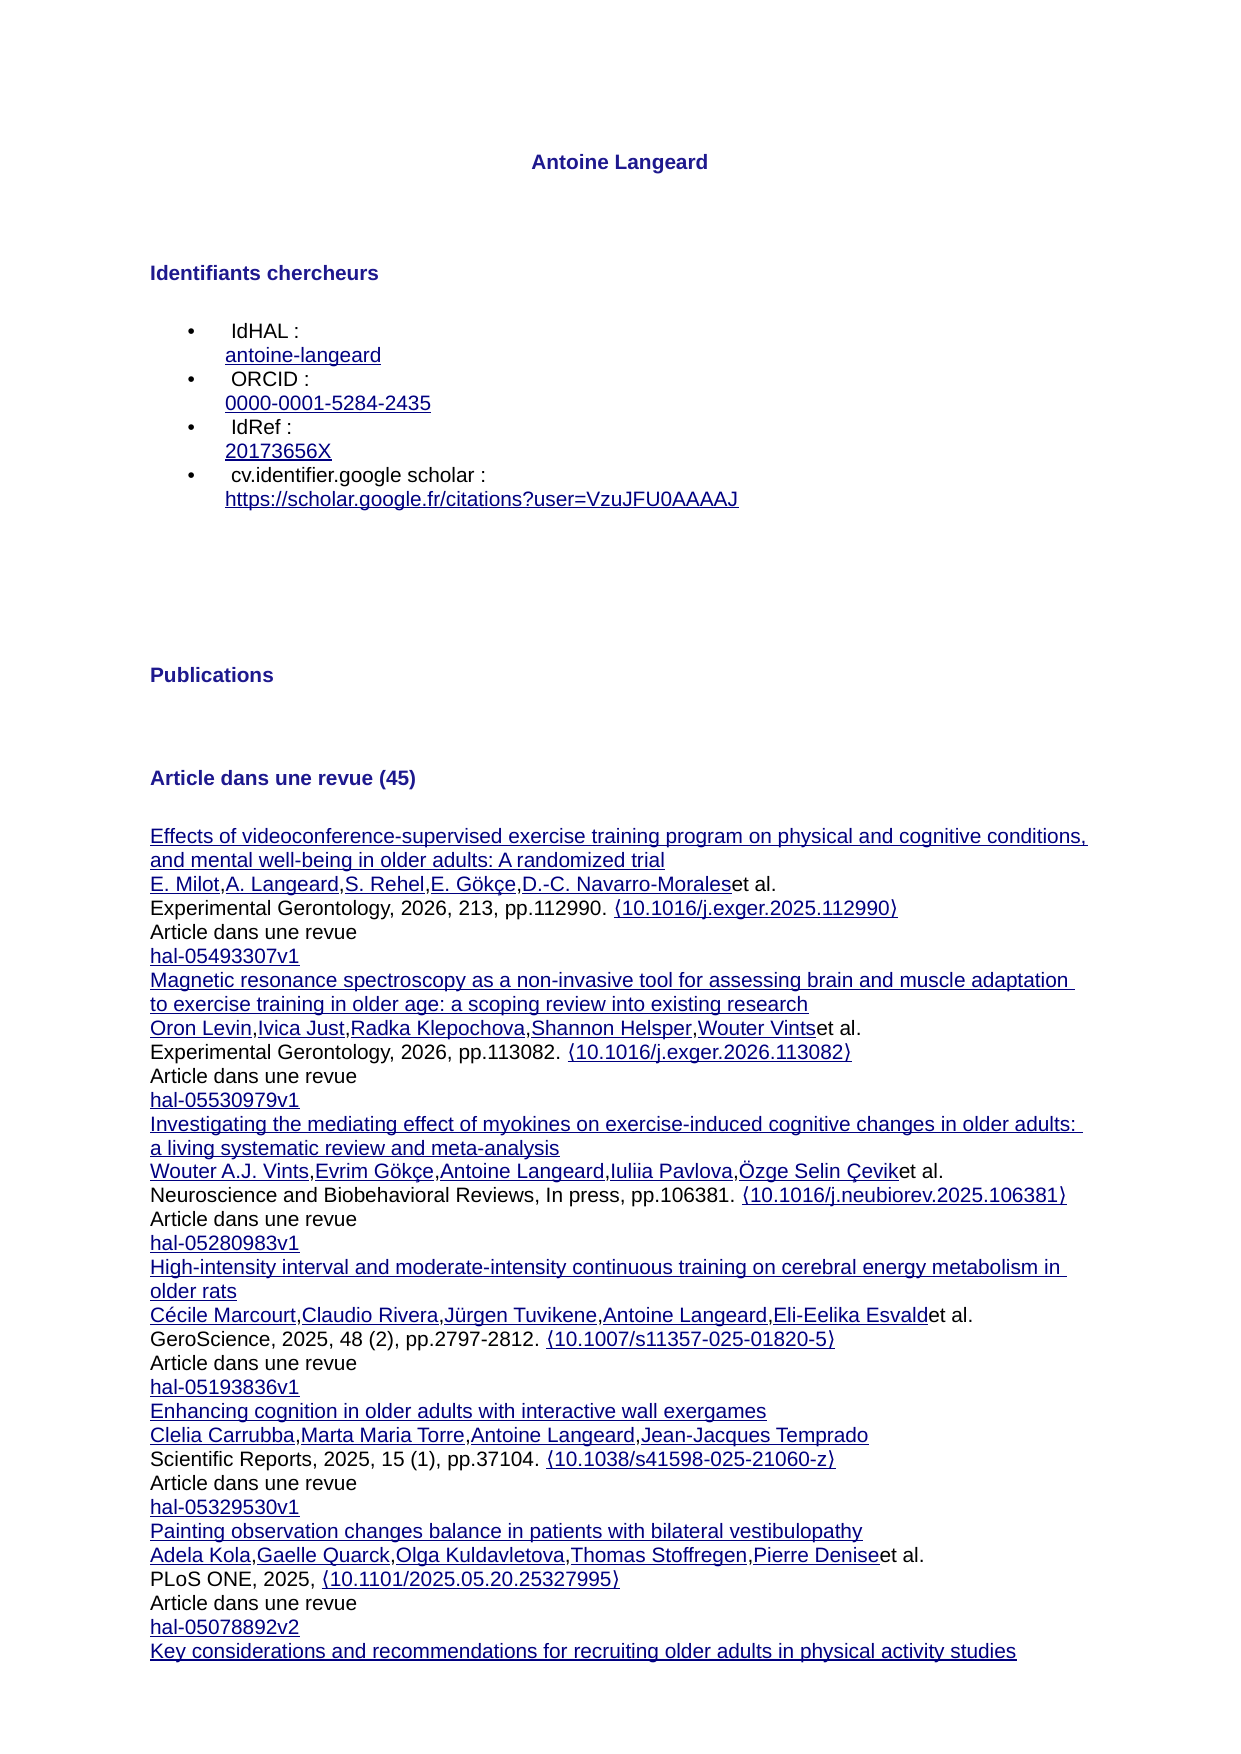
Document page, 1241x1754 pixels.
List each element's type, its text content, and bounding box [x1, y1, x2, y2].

list IdRef : [187, 414, 1090, 438]
list ORCID : [187, 367, 1090, 391]
list cv.identifier.google scholar : [187, 462, 1090, 486]
table_cell Painting observation changes balance in patients with bilateral vestibulopathy Adela Kola,Gaelle Quarck,Olga Kuldavletova,Thomas Stoffregen,Pierre Deniseet al. PLoS ONE, 2025, ⟨10.1101/2025.05.20.25327995⟩ Article dans une revue hal-05078892v2 [150, 1519, 1090, 1638]
subtitle Identifiants chercheurs [150, 260, 1090, 284]
subtitle Article dans une revue (45) [150, 766, 1090, 789]
table_header Effects of videoconference-supervised exercise training program on physical and cognitive conditions, and mental well-being in older adults: A randomized trial E. Milot,A. Langeard,S. Rehel,E. Gökçe,D.-C. Navarro-Moraleset al. Experimental Gerontology, 2026, 213, pp.112990. ⟨10.1016/j.exger.2025.112990⟩ Article dans une revue hal-05493307v1 [150, 824, 1090, 968]
list 20173656X [187, 438, 1090, 462]
list 0000-0001-5284-2435 [187, 391, 1090, 414]
subtitle Antoine Langeard [150, 150, 1090, 174]
table_cell Enhancing cognition in older adults with interactive wall exergames Clelia Carrubba,Marta Maria Torre,Antoine Langeard,Jean-Jacques Temprado Scientific Reports, 2025, 15 (1), pp.37104. ⟨10.1038/s41598-025-21060-z⟩ Article dans une revue hal-05329530v1 [150, 1399, 1090, 1519]
subtitle Publications [150, 662, 1090, 686]
list antoine-langeard [187, 343, 1090, 367]
list IdHAL : [187, 319, 1090, 343]
table_cell Magnetic resonance spectroscopy as a non-invasive tool for assessing brain and muscle adaptation to exercise training in older age: a scoping review into existing research Oron Levin,Ivica Just,Radka Klepochova,Shannon Helsper,Wouter Vintset al. Experimental Gerontology, 2026, pp.113082. ⟨10.1016/j.exger.2026.113082⟩ Article dans une revue hal-05530979v1 [150, 968, 1090, 1111]
table_cell Investigating the mediating effect of myokines on exercise-induced cognitive changes in older adults: a living systematic review and meta-analysis Wouter A.J. Vints,Evrim Gökçe,Antoine Langeard,Iuliia Pavlova,Özge Selin Çeviket al. Neuroscience and Biobehavioral Reviews, In press, pp.106381. ⟨10.1016/j.neubiorev.2025.106381⟩ Article dans une revue hal-05280983v1 [150, 1111, 1090, 1255]
table_cell Key considerations and recommendations for recruiting older adults in physical activity studies [150, 1639, 1090, 1662]
list https://scholar.google.fr/citations?user=VzuJFU0AAAAJ [187, 486, 1090, 510]
table_cell High-intensity interval and moderate-intensity continuous training on cerebral energy metabolism in older rats Cécile Marcourt,Claudio Rivera,Jürgen Tuvikene,Antoine Langeard,Eli-Eelika Esvaldet al. GeroScience, 2025, 48 (2), pp.2797-2812. ⟨10.1007/s11357-025-01820-5⟩ Article dans une revue hal-05193836v1 [150, 1255, 1090, 1399]
